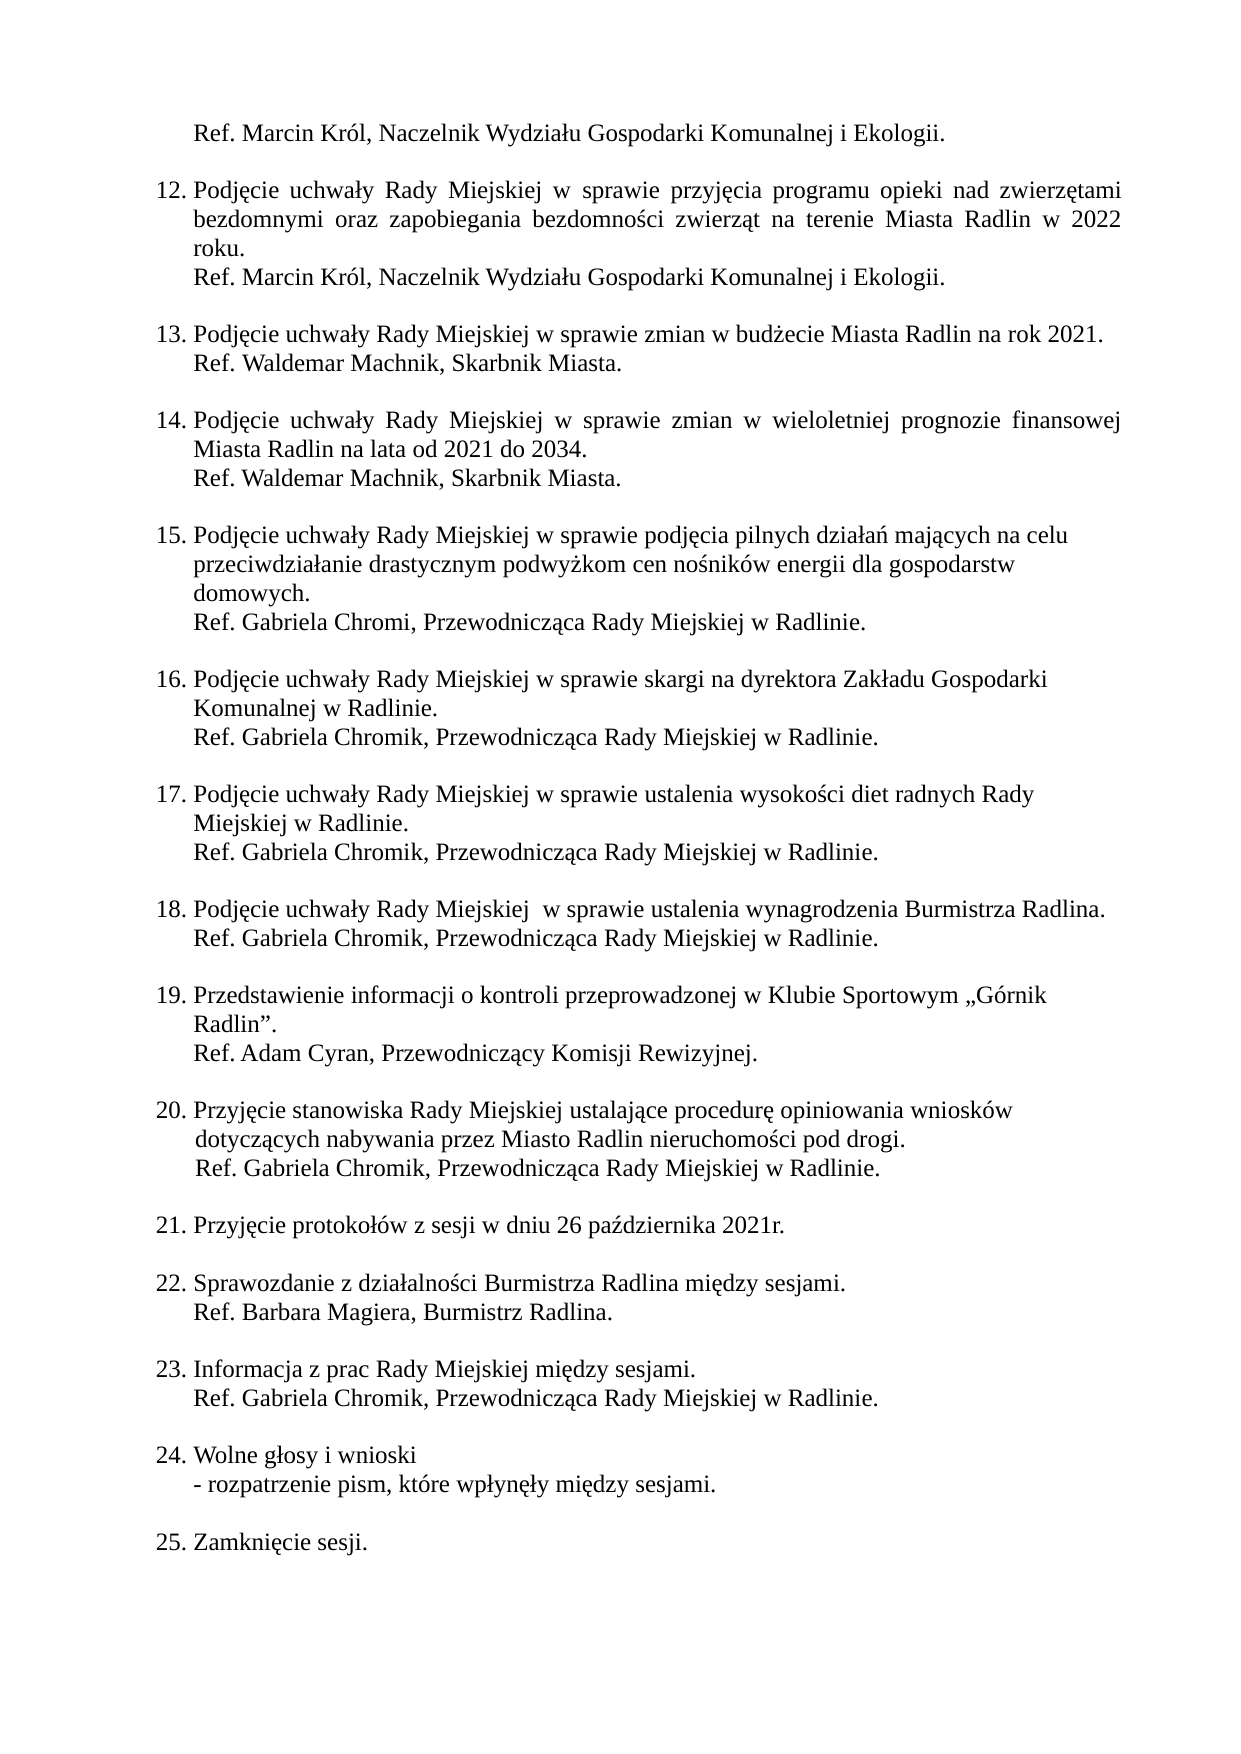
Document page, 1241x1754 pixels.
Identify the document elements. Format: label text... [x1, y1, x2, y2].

list Przyjęcie protokołów z sesji w dniu 26 października 2021r. [193, 1211, 1122, 1239]
list Ref. Marcin Król, Naczelnik Wydziału Gospodarki Komunalnej i Ekologii. [156, 118, 1122, 147]
list Podjęcie uchwały Rady Miejskiej w sprawie ustalenia wysokości diet radnych Rady Miejskiej w Radlinie. [156, 779, 1122, 837]
list Ref. Waldemar Machnik, Skarbnik Miasta. [156, 348, 1122, 377]
list Wolne głosy i wnioski [193, 1441, 1122, 1469]
text - rozpatrzenie pism, które wpłynęły między sesjami. [193, 1469, 1122, 1498]
list Podjęcie uchwały Rady Miejskiej w sprawie skargi na dyrektora Zakładu Gospodarki Komunalnej w Radlinie. [156, 664, 1122, 722]
text dotyczących nabywania przez Miasto Radlin nieruchomości pod drogi. [112, 1124, 1122, 1153]
list Ref. Gabriela Chromik, Przewodnicząca Rady Miejskiej w Radlinie. [156, 722, 1122, 751]
list Ref. Marcin Król, Naczelnik Wydziału Gospodarki Komunalnej i Ekologii. [156, 262, 1122, 291]
list Przedstawienie informacji o kontroli przeprowadzonej w Klubie Sportowym „Górnik Radlin”. [156, 981, 1122, 1038]
list Podjęcie uchwały Rady Miejskiej w sprawie przyjęcia programu opieki nad zwierzętami bezdomnymi oraz zapobiegania bezdomności zwierząt na terenie Miasta Radlin w 2022 roku. [156, 176, 1122, 262]
list Podjęcie uchwały Rady Miejskiej w sprawie zmian w wieloletniej prognozie finansowej Miasta Radlin na lata od 2021 do 2034. [156, 406, 1122, 463]
list Przyjęcie stanowiska Rady Miejskiej ustalające procedurę opiniowania wniosków [193, 1096, 1122, 1124]
list Ref. Waldemar Machnik, Skarbnik Miasta. [156, 463, 1122, 492]
list Podjęcie uchwały Rady Miejskiej w sprawie zmian w budżecie Miasta Radlin na rok 2021. [193, 319, 1122, 348]
list Ref. Barbara Magiera, Burmistrz Radlina. [156, 1297, 1122, 1326]
list Ref. Gabriela Chromik, Przewodnicząca Rady Miejskiej w Radlinie. [156, 837, 1122, 866]
text Ref. Gabriela Chromik, Przewodnicząca Rady Miejskiej w Radlinie. [118, 1153, 1122, 1211]
list Informacja z prac Rady Miejskiej między sesjami. [193, 1354, 1122, 1383]
list Sprawozdanie z działalności Burmistrza Radlina między sesjami. [193, 1268, 1122, 1297]
list Ref. Gabriela Chromi, Przewodnicząca Rady Miejskiej w Radlinie. [156, 607, 1122, 636]
list Podjęcie uchwały Rady Miejskiej w sprawie ustalenia wynagrodzenia Burmistrza Radlina. [193, 894, 1122, 923]
list Ref. Gabriela Chromik, Przewodnicząca Rady Miejskiej w Radlinie. [156, 1383, 1122, 1412]
list Ref. Adam Cyran, Przewodniczący Komisji Rewizyjnej. [156, 1038, 1122, 1067]
list Podjęcie uchwały Rady Miejskiej w sprawie podjęcia pilnych działań mających na celu przeciwdziałanie drastycznym podwyżkom cen nośników energii dla gospodarstw domowych. [156, 521, 1122, 607]
list Ref. Gabriela Chromik, Przewodnicząca Rady Miejskiej w Radlinie. [156, 923, 1122, 952]
list Zamknięcie sesji. [193, 1527, 1122, 1556]
